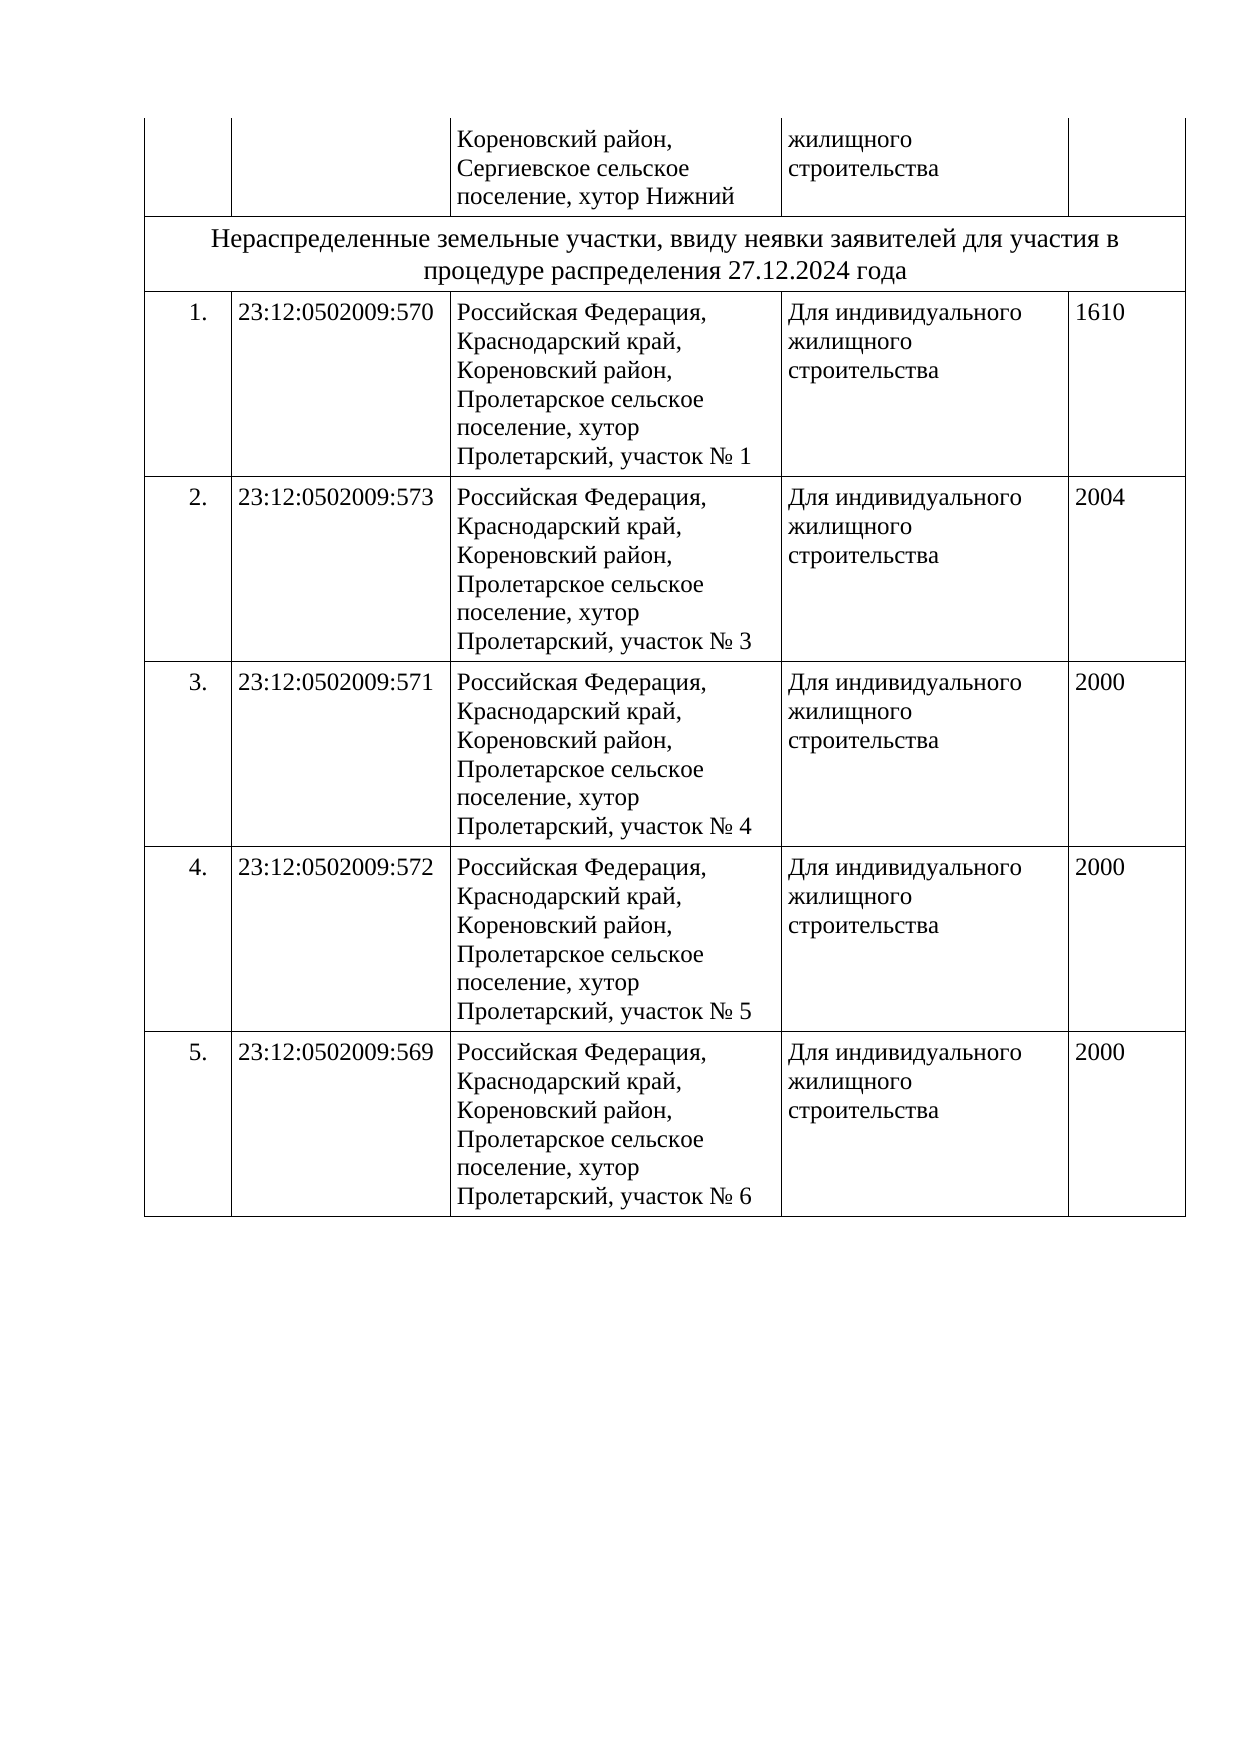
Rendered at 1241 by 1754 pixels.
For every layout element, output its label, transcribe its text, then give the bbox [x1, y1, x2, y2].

table_cell Для индивидуального жилищного строительства [782, 292, 1068, 476]
table_cell 23:12:0502009:571 [232, 662, 450, 846]
table_cell 2000 [1069, 847, 1185, 1031]
table_cell Российская Федерация, Краснодарский край, Кореновский район, Пролетарское сельское поселение, хутор Пролетарский, участок № 4 [451, 662, 781, 846]
table_cell 23:12:0502009:569 [232, 1032, 450, 1216]
table_cell 2000 [1069, 1032, 1185, 1216]
table_cell Российская Федерация, Краснодарский край, Кореновский район, Пролетарское сельское поселение, хутор Пролетарский, участок № 3 [451, 477, 781, 661]
table_cell Для индивидуального жилищного строительства [782, 477, 1068, 661]
table_cell [145, 118, 231, 216]
table_cell [145, 477, 231, 661]
table_cell Для индивидуального жилищного строительства [782, 662, 1068, 846]
table_cell [1069, 118, 1185, 216]
table_cell 23:12:0502009:570 [232, 292, 450, 476]
table_cell Для индивидуального жилищного строительства [782, 1032, 1068, 1216]
table_cell [145, 662, 231, 846]
table_cell Для индивидуального жилищного строительства [782, 847, 1068, 1031]
table_cell Российская Федерация, Краснодарский край, Кореновский район, Пролетарское сельское поселение, хутор Пролетарский, участок № 1 [451, 292, 781, 476]
table_cell 23:12:0502009:572 [232, 847, 450, 1031]
table_cell Нераспределенные земельные участки, ввиду неявки заявителей для участия в процедуре распределения 27.12.2024 года [145, 217, 1185, 291]
table_cell 2000 [1069, 662, 1185, 846]
table_cell [232, 118, 450, 216]
table_cell Кореновский район, Сергиевское сельское поселение, хутор Нижний [451, 118, 781, 216]
table_cell 2004 [1069, 477, 1185, 661]
table_cell Российская Федерация, Краснодарский край, Кореновский район, Пролетарское сельское поселение, хутор Пролетарский, участок № 5 [451, 847, 781, 1031]
table_cell [145, 292, 231, 476]
table_cell жилищного строительства [782, 118, 1068, 216]
table_cell [145, 847, 231, 1031]
table_cell Российская Федерация, Краснодарский край, Кореновский район, Пролетарское сельское поселение, хутор Пролетарский, участок № 6 [451, 1032, 781, 1216]
table_cell 23:12:0502009:573 [232, 477, 450, 661]
table_cell [145, 1032, 231, 1216]
table_cell 1610 [1069, 292, 1185, 476]
